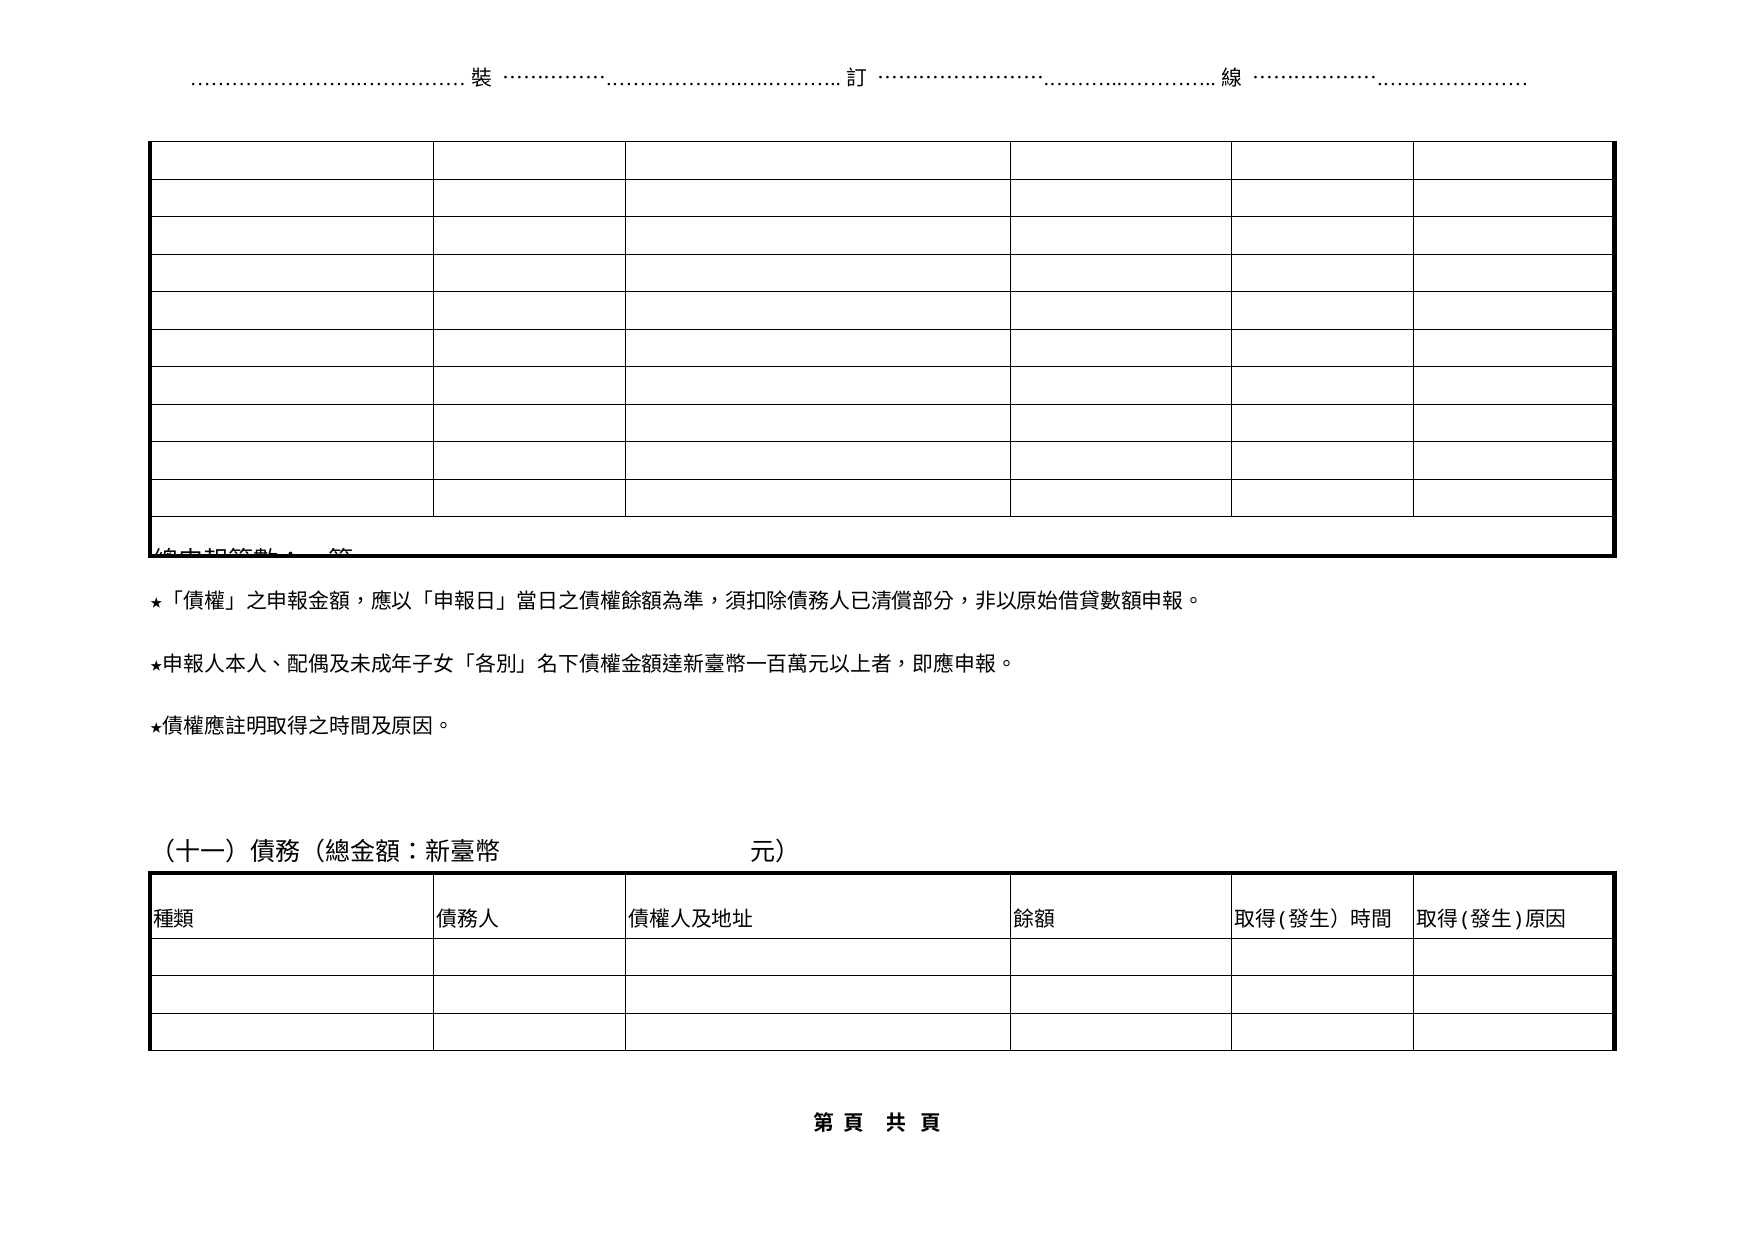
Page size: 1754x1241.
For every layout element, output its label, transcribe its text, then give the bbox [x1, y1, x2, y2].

table_cell [1011, 292, 1231, 328]
table_cell [152, 330, 433, 366]
table_cell [152, 939, 433, 975]
table_cell [1011, 367, 1231, 403]
table_cell [1232, 330, 1413, 366]
table_cell [1414, 480, 1612, 516]
table_cell [434, 405, 625, 441]
table_cell [434, 217, 625, 253]
table_cell [434, 292, 625, 328]
table_cell [1414, 180, 1612, 216]
table_cell [434, 367, 625, 403]
table_header 債務人 [434, 875, 625, 938]
table_cell [1011, 255, 1231, 291]
table_cell [434, 976, 625, 1013]
text ★申報人本人、配偶及未成年子女「各別」名下債權金額達新臺幣一百萬元以上者，即應申報。 [150, 621, 1604, 683]
table_cell [626, 442, 1010, 478]
table_cell [434, 180, 625, 216]
table_header 取得(發生）時間 [1232, 875, 1413, 938]
table_cell [152, 480, 433, 516]
table_cell [434, 939, 625, 975]
table_cell [1232, 1014, 1413, 1050]
table_cell [1414, 405, 1612, 441]
table_cell [1011, 1014, 1231, 1050]
table_cell [152, 180, 433, 216]
table_cell [1011, 442, 1231, 478]
table_cell [1414, 255, 1612, 291]
table_cell [626, 255, 1010, 291]
table_cell [1414, 976, 1612, 1013]
table_cell [626, 367, 1010, 403]
table_cell [1011, 330, 1231, 366]
table_cell [1232, 292, 1413, 328]
table_cell [626, 217, 1010, 253]
table_cell [1011, 480, 1231, 516]
table_cell [152, 405, 433, 441]
table_cell [434, 330, 625, 366]
table_cell [152, 976, 433, 1013]
table_cell [1232, 217, 1413, 253]
table_cell [152, 367, 433, 403]
text （十一）債務（總金額：新臺幣 元） [150, 808, 1604, 871]
table_cell [1414, 939, 1612, 975]
table_cell [1011, 180, 1231, 216]
table_cell [1011, 217, 1231, 253]
table_cell [434, 1014, 625, 1050]
table_cell [434, 480, 625, 516]
table_header 取得(發生)原因 [1414, 875, 1612, 938]
table_cell [152, 1014, 433, 1050]
table_cell [434, 442, 625, 478]
table_cell [1414, 217, 1612, 253]
table_cell [626, 142, 1010, 178]
table_header 餘額 [1011, 875, 1231, 938]
table_cell [152, 442, 433, 478]
table_cell [1232, 180, 1413, 216]
table_header 債權人及地址 [626, 875, 1010, 938]
table_cell [1232, 442, 1413, 478]
table_cell [626, 939, 1010, 975]
table_header 種類 [152, 875, 433, 938]
table_cell [626, 405, 1010, 441]
text ★債權應註明取得之時間及原因。 [150, 683, 1604, 746]
table_cell [1011, 976, 1231, 1013]
table_cell [152, 255, 433, 291]
table_cell [1414, 142, 1612, 178]
table_cell [626, 180, 1010, 216]
table_cell [1232, 976, 1413, 1013]
table_cell [626, 1014, 1010, 1050]
table_cell [152, 217, 433, 253]
table_cell [1011, 142, 1231, 178]
table_cell [626, 480, 1010, 516]
table_cell 總申報筆數： 筆 [152, 517, 1612, 553]
table_cell [626, 976, 1010, 1013]
table_cell [1414, 292, 1612, 328]
table_cell [1232, 405, 1413, 441]
table_cell [1232, 367, 1413, 403]
table_cell [434, 255, 625, 291]
table_cell [626, 330, 1010, 366]
table_cell [1011, 405, 1231, 441]
table_cell [1414, 367, 1612, 403]
table_cell [1232, 939, 1413, 975]
table_cell [1011, 939, 1231, 975]
table_cell [1414, 1014, 1612, 1050]
table_cell [1232, 255, 1413, 291]
table_cell [1414, 442, 1612, 478]
table_cell [1414, 330, 1612, 366]
table_cell [626, 292, 1010, 328]
table_cell [1232, 142, 1413, 178]
table_cell [152, 292, 433, 328]
table_cell [152, 142, 433, 178]
text ★「債權」之申報金額，應以「申報日」當日之債權餘額為準，須扣除債務人已清償部分，非以原始借貸數額申報。 [150, 558, 1604, 621]
table_cell [434, 142, 625, 178]
table_cell [1232, 480, 1413, 516]
